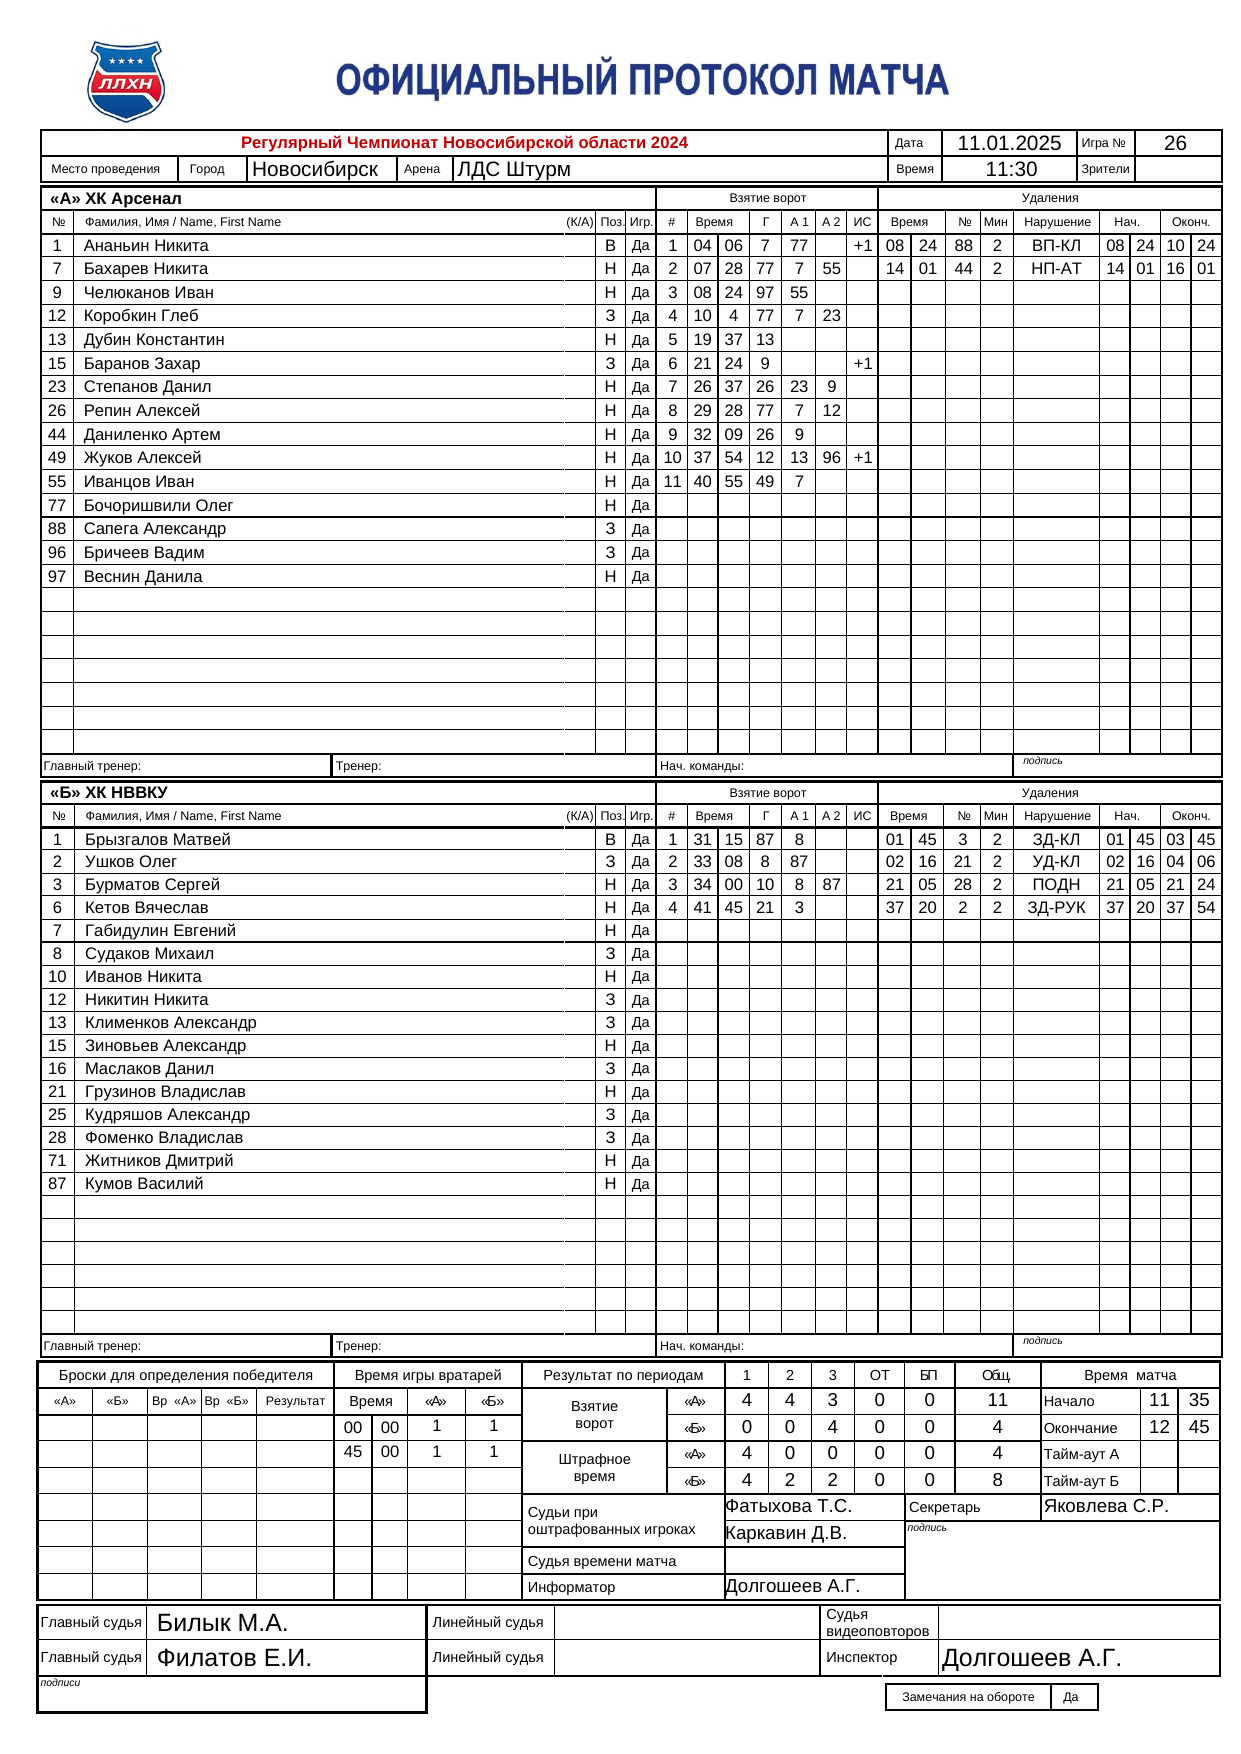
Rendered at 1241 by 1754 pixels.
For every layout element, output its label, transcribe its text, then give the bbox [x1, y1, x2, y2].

table_cell [750, 1196, 781, 1218]
table_cell [1100, 989, 1129, 1011]
table_cell [981, 730, 1013, 753]
table_cell [719, 920, 749, 941]
table_cell 05 [912, 874, 943, 895]
table_cell Ананьин Никита [74, 235, 564, 256]
table_cell 0 [812, 1442, 854, 1467]
table_cell [847, 896, 877, 918]
table_cell 00 [335, 1416, 371, 1440]
table_cell Поз. [596, 805, 625, 826]
table_cell Линейный судья [428, 1640, 554, 1675]
table_cell 4 [719, 305, 749, 327]
table_cell [912, 423, 945, 445]
table_cell 23 [816, 305, 846, 327]
table_cell [74, 636, 564, 658]
table_cell [981, 1035, 1013, 1057]
table_cell подпись [906, 1522, 1219, 1599]
table_cell [565, 1242, 595, 1264]
table_cell +1 [847, 446, 877, 469]
table_cell Каркавин Д.В. [726, 1521, 904, 1546]
table_cell 02 [1100, 850, 1129, 872]
table_cell ЗД-КЛ [1014, 829, 1099, 849]
table_cell 0 [855, 1415, 904, 1440]
table_cell ПОДН [1014, 874, 1099, 895]
table_cell 33 [688, 850, 717, 872]
table_cell [1131, 683, 1160, 706]
table_cell [750, 1104, 781, 1126]
table_cell [912, 1058, 943, 1079]
table_cell [1100, 1242, 1129, 1264]
table_cell [688, 612, 717, 634]
table_cell [1192, 920, 1221, 941]
table_cell 45 [1179, 1415, 1219, 1440]
table_cell [1014, 470, 1099, 493]
table_cell [847, 920, 877, 941]
table_cell [1161, 281, 1190, 303]
table_cell [42, 588, 73, 611]
table_cell [1131, 518, 1160, 540]
table_cell Коробкин Глеб [74, 305, 564, 327]
table_cell [879, 1173, 910, 1195]
table_cell [750, 1058, 781, 1079]
table_cell [148, 1574, 201, 1599]
table_cell [1131, 920, 1160, 941]
table_cell [912, 1311, 943, 1333]
table_cell [847, 707, 877, 729]
table_cell [847, 1219, 877, 1241]
table_cell [148, 1416, 201, 1440]
table_cell [1014, 352, 1099, 374]
table_cell Н [596, 1081, 625, 1103]
table_cell Да [626, 989, 655, 1011]
table_cell [847, 1104, 877, 1126]
table_cell [750, 1150, 781, 1172]
table_cell 24 [1192, 874, 1221, 895]
table_cell [1131, 943, 1160, 964]
table_cell [373, 1468, 407, 1493]
table_cell [1014, 494, 1099, 516]
table_cell [879, 943, 910, 964]
table_cell [750, 518, 781, 540]
table_cell [688, 920, 717, 941]
table_cell [912, 659, 945, 682]
table_cell Судьи при оштрафованных игроках [523, 1495, 724, 1546]
table_cell [257, 1521, 333, 1546]
table_cell [750, 1012, 781, 1033]
table_cell [257, 1416, 333, 1440]
table_cell [944, 1311, 980, 1333]
table_cell [782, 1196, 815, 1218]
table_cell [1192, 1242, 1221, 1264]
table_cell [1014, 1058, 1099, 1079]
table_cell Никитин Никита [75, 989, 564, 1011]
table_cell 77 [750, 257, 781, 280]
table_cell Баранов Захар [74, 352, 564, 374]
table_cell Да [626, 920, 655, 941]
table_cell [1192, 470, 1221, 493]
table_cell [688, 1173, 717, 1195]
table_cell [1131, 1127, 1160, 1149]
table_cell [657, 943, 687, 964]
table_cell Бурматов Сергей [75, 874, 564, 895]
table_cell 40 [688, 470, 717, 493]
table_cell [1161, 730, 1190, 753]
table_cell Судаков Михаил [75, 943, 564, 964]
table_cell 07 [688, 257, 717, 280]
table_header Взятие ворот [657, 783, 877, 803]
table_cell Фоменко Владислав [75, 1127, 564, 1149]
table_cell Линейный судья [428, 1606, 554, 1639]
table_cell [879, 683, 910, 706]
table_cell [912, 1150, 943, 1172]
table_cell [1014, 1288, 1099, 1310]
table_cell [1131, 707, 1160, 729]
table_cell Поз. [596, 211, 625, 233]
table_cell Место проведения [42, 157, 177, 181]
table_cell В [596, 235, 625, 256]
table_cell Долгошеев А.Г. [726, 1575, 904, 1599]
table_cell 03 [1161, 829, 1190, 849]
table_cell [1192, 399, 1221, 422]
table_cell [719, 683, 749, 706]
table_cell [879, 1012, 910, 1033]
table_cell Да [626, 352, 655, 374]
table_cell Нарушение [1014, 805, 1099, 826]
table_cell [946, 446, 980, 469]
table_cell [657, 1173, 687, 1195]
table_cell [93, 1574, 147, 1599]
table_cell [879, 470, 910, 493]
table_cell Главный тренер: [42, 1335, 330, 1356]
table_cell [1100, 612, 1129, 634]
table_cell «А» [668, 1442, 724, 1467]
table_cell 00 [373, 1441, 407, 1467]
table_cell [428, 1677, 882, 1711]
table_cell «А» [668, 1389, 724, 1413]
table_cell [981, 989, 1013, 1011]
table_cell [719, 989, 749, 1011]
table_cell [946, 612, 980, 634]
table_cell 45 [719, 896, 749, 918]
table_cell [719, 659, 749, 682]
table_cell [719, 1196, 749, 1218]
table_cell [944, 989, 980, 1011]
table_cell [847, 1288, 877, 1310]
table_cell [782, 565, 815, 587]
table_cell [74, 659, 564, 682]
table_cell 2 [42, 850, 74, 872]
table_cell Нач. команды: [657, 1335, 1012, 1356]
table_cell [782, 1311, 815, 1333]
table_header БП [905, 1363, 954, 1387]
table_cell [93, 1416, 147, 1440]
table_cell [565, 612, 595, 634]
table_cell Игр. [626, 805, 655, 826]
table_cell [565, 588, 595, 611]
table_cell Н [596, 920, 625, 941]
table_cell [335, 1468, 371, 1493]
table_cell [1192, 1219, 1221, 1241]
table_cell [879, 1288, 910, 1310]
table_cell [816, 966, 846, 987]
table_cell 25 [42, 1104, 74, 1126]
table_cell Нач. [1100, 211, 1160, 233]
table_cell [1014, 399, 1099, 422]
table_cell [816, 612, 846, 634]
table_cell [847, 1127, 877, 1149]
table_cell [719, 1127, 749, 1149]
table_cell [565, 1150, 595, 1172]
table_cell [782, 1288, 815, 1310]
table_cell [944, 1265, 980, 1287]
table_cell [1131, 1265, 1160, 1287]
table_cell [782, 659, 815, 682]
table_cell [657, 1081, 687, 1103]
table_cell [1131, 730, 1160, 753]
table_cell [1100, 1173, 1129, 1195]
table_cell [816, 730, 846, 753]
table_cell Брызгалов Матвей [75, 829, 564, 849]
table_cell Зиновьев Александр [75, 1035, 564, 1057]
table_cell [1131, 446, 1160, 469]
table_cell Репин Алексей [74, 399, 564, 422]
table_cell [1192, 446, 1221, 469]
table_cell 55 [719, 470, 749, 493]
table_cell [782, 989, 815, 1011]
table_cell [847, 966, 877, 987]
table_cell [39, 1521, 92, 1546]
table_cell 77 [750, 305, 781, 327]
table_cell Да [626, 235, 655, 256]
table_cell 10 [42, 966, 74, 987]
table_cell Г [750, 211, 781, 233]
table_cell Главный тренер: [42, 755, 330, 776]
table_cell [1100, 565, 1129, 587]
table_cell [981, 1012, 1013, 1033]
table_cell [1131, 659, 1160, 682]
table_cell [1161, 612, 1190, 634]
table_cell [847, 1012, 877, 1033]
table_cell 11 [1141, 1389, 1177, 1413]
table_cell [816, 896, 846, 918]
table_cell 32 [688, 423, 717, 445]
table_cell [750, 1127, 781, 1149]
table_cell [782, 328, 815, 351]
table_cell [912, 966, 943, 987]
table_cell Да [626, 943, 655, 964]
table_cell [782, 1058, 815, 1079]
table_cell 20 [912, 896, 943, 918]
table_cell [1192, 423, 1221, 445]
table_cell [879, 281, 910, 303]
table_cell Клименков Александр [75, 1012, 564, 1033]
table_cell [1014, 989, 1099, 1011]
table_cell [1161, 1196, 1190, 1218]
table_header 26 [1136, 131, 1221, 155]
table_cell Вр «А» [148, 1389, 201, 1413]
table_cell 2 [981, 257, 1013, 280]
table_cell [1131, 1288, 1160, 1310]
table_cell Время [889, 157, 941, 181]
table_cell 01 [879, 829, 910, 849]
table_cell [750, 1219, 781, 1241]
table_cell [1192, 1173, 1221, 1195]
table_cell [1100, 518, 1129, 540]
table_cell [657, 612, 687, 634]
table_cell Время [879, 805, 943, 826]
table_cell [1014, 730, 1099, 753]
table_cell Ушков Олег [75, 850, 564, 872]
table_cell [1014, 920, 1099, 941]
table_cell [657, 1242, 687, 1264]
table_cell [1100, 376, 1129, 398]
table_cell 41 [688, 896, 717, 918]
table_cell [1014, 1012, 1099, 1033]
table_cell [1014, 1311, 1099, 1333]
table_cell [847, 518, 877, 540]
table_cell [719, 1311, 749, 1333]
table_cell [782, 541, 815, 564]
table_cell [879, 1035, 910, 1057]
table_cell 15 [42, 352, 73, 374]
table_cell [847, 376, 877, 398]
table_cell 24 [1192, 235, 1221, 256]
table_cell [816, 1104, 846, 1126]
table_cell 2 [812, 1468, 854, 1493]
table_cell [1100, 1196, 1129, 1218]
table_cell [1131, 966, 1160, 987]
table_cell [1100, 541, 1129, 564]
table_cell [688, 1035, 717, 1057]
table_cell Да [626, 1012, 655, 1033]
table_header Регулярный Чемпионат Новосибирской области 2024 [42, 131, 887, 155]
table_cell Время [688, 211, 749, 233]
table_cell [257, 1574, 333, 1599]
table_cell 06 [719, 235, 749, 256]
table_cell 2 [981, 896, 1013, 918]
table_cell [257, 1441, 333, 1467]
table_cell [1161, 518, 1190, 540]
table_cell [879, 1150, 910, 1172]
table_cell [39, 1416, 92, 1440]
table_cell 01 [1192, 257, 1221, 280]
table_cell Дубин Константин [74, 328, 564, 351]
table_cell [912, 541, 945, 564]
table_cell [148, 1547, 201, 1573]
table_cell Бочоришвили Олег [74, 494, 564, 516]
table_cell [688, 1012, 717, 1033]
table_cell [1131, 1012, 1160, 1033]
table_cell [1100, 1127, 1129, 1149]
table_cell [816, 1219, 846, 1241]
table_cell [565, 305, 595, 327]
table_cell ЗД-РУК [1014, 896, 1099, 918]
table_cell [719, 1035, 749, 1057]
table_cell Нач. команды: [657, 755, 1012, 776]
table_cell [466, 1468, 521, 1493]
table_cell [1100, 1311, 1129, 1333]
table_cell [565, 1173, 595, 1195]
table_cell [408, 1494, 465, 1520]
table_cell [1100, 446, 1129, 469]
table_cell Житников Дмитрий [75, 1150, 564, 1172]
table_cell [1100, 1058, 1129, 1079]
table_cell [847, 399, 877, 422]
table_cell подпись [1014, 1335, 1221, 1356]
table_cell Да [626, 966, 655, 987]
table_cell [626, 730, 655, 753]
table_cell 09 [719, 423, 749, 445]
table_header Дата [889, 131, 941, 155]
table_cell [39, 1494, 92, 1520]
table_header 1 [726, 1363, 768, 1387]
table_cell 10 [657, 446, 687, 469]
table_cell [565, 328, 595, 351]
table_cell [657, 1150, 687, 1172]
table_cell Зрители [1078, 157, 1134, 181]
table_cell 45 [912, 829, 943, 849]
table_cell [688, 943, 717, 964]
table_cell [1131, 541, 1160, 564]
table_cell [912, 494, 945, 516]
table_cell [912, 1196, 943, 1218]
table_cell Фамилия, Имя / Name, First Name [75, 805, 565, 826]
table_cell [1100, 305, 1129, 327]
table_cell [657, 1012, 687, 1033]
table_cell [1100, 588, 1129, 611]
table_cell [1131, 399, 1160, 422]
table_cell 10 [1161, 235, 1190, 256]
table_cell [847, 1173, 877, 1195]
table_cell [816, 1311, 846, 1333]
table_cell [657, 1035, 687, 1057]
table_cell [626, 1196, 655, 1218]
table_header Результат по периодам [523, 1363, 724, 1387]
table_cell [847, 943, 877, 964]
table_cell [750, 989, 781, 1011]
table_cell [816, 588, 846, 611]
table_cell [148, 1494, 201, 1520]
table_cell 2 [944, 896, 980, 918]
table_cell # [657, 805, 687, 826]
table_cell [688, 636, 717, 658]
table_cell [847, 281, 877, 303]
table_cell [944, 1196, 980, 1218]
table_cell [93, 1468, 147, 1493]
table_cell З [596, 1104, 625, 1126]
table_cell [981, 1196, 1013, 1218]
table_cell [565, 494, 595, 516]
table_cell 10 [688, 305, 717, 327]
table_cell Вр «Б» [202, 1389, 256, 1413]
table_cell 87 [750, 829, 781, 849]
table_cell [74, 588, 564, 611]
table_cell [688, 1104, 717, 1126]
table_cell [719, 1288, 749, 1310]
table_cell [944, 1127, 980, 1149]
table_cell [1192, 352, 1221, 374]
table_cell [596, 1242, 625, 1264]
table_cell Время [688, 805, 749, 826]
table_header Удаления [879, 188, 1221, 209]
table_cell [1192, 376, 1221, 398]
table_cell 12 [42, 989, 74, 1011]
table_cell [408, 1521, 465, 1546]
table_cell [750, 612, 781, 634]
table_cell 26 [42, 399, 73, 422]
table_cell [1014, 707, 1099, 729]
table_cell [688, 707, 717, 729]
table_cell [74, 612, 564, 634]
table_cell [565, 376, 595, 398]
table_cell [657, 518, 687, 540]
table_cell [42, 730, 73, 753]
table_cell [981, 305, 1013, 327]
table_cell Нач. [1100, 805, 1160, 826]
table_cell [626, 683, 655, 706]
table_cell Да [626, 1127, 655, 1149]
table_cell [946, 494, 980, 516]
table_cell [565, 943, 595, 964]
table_cell [1131, 1035, 1160, 1057]
table_cell [1192, 494, 1221, 516]
table_cell Тайм-аут А [1042, 1441, 1140, 1467]
table_cell Да [626, 446, 655, 469]
table_cell 23 [782, 376, 815, 398]
table_cell [782, 1265, 815, 1287]
table_cell 3 [657, 874, 687, 895]
table_cell [816, 518, 846, 540]
table_cell [75, 1219, 564, 1241]
table_cell 16 [42, 1058, 74, 1079]
table_cell [1192, 966, 1221, 987]
table_cell Габидулин Евгений [75, 920, 564, 941]
table_cell [750, 683, 781, 706]
table_cell [1192, 1265, 1221, 1287]
table_cell [981, 707, 1013, 729]
table_cell 34 [688, 874, 717, 895]
table_cell 7 [782, 257, 815, 280]
table_cell Да [626, 518, 655, 540]
table_cell [596, 683, 625, 706]
table_cell [719, 636, 749, 658]
table_cell 31 [688, 829, 717, 849]
table_cell [981, 565, 1013, 587]
table_cell [657, 588, 687, 611]
table_cell [1161, 1127, 1190, 1149]
table_cell [879, 328, 910, 351]
table_cell [42, 612, 73, 634]
table_cell 16 [912, 850, 943, 872]
table_cell [1131, 1150, 1160, 1172]
table_cell 21 [750, 896, 781, 918]
table_cell [1131, 305, 1160, 327]
table_cell [946, 541, 980, 564]
table_cell [1100, 494, 1129, 516]
table_cell [750, 494, 781, 516]
table_cell 37 [1100, 896, 1129, 918]
table_cell [816, 1081, 846, 1103]
table_header Замечания на обороте [887, 1685, 1050, 1709]
table_cell [1131, 328, 1160, 351]
table_cell [782, 943, 815, 964]
table_cell [1161, 1104, 1190, 1126]
table_cell [912, 1035, 943, 1057]
table_cell Н [596, 328, 625, 351]
table_cell [1161, 494, 1190, 516]
table_cell [750, 1081, 781, 1103]
table_cell [42, 683, 73, 706]
table_cell [719, 541, 749, 564]
table_cell Да [626, 281, 655, 303]
table_cell +1 [847, 352, 877, 374]
table_cell [626, 1219, 655, 1241]
table_cell [688, 1058, 717, 1079]
table_cell [565, 707, 595, 729]
table_cell [657, 1104, 687, 1126]
table_cell [1161, 1012, 1190, 1033]
table_cell [565, 829, 595, 849]
table_cell В [596, 829, 625, 849]
table_cell [1100, 328, 1129, 351]
table_cell [816, 328, 846, 351]
table_cell 4 [956, 1415, 1040, 1440]
table_cell [847, 1058, 877, 1079]
table_cell [657, 659, 687, 682]
table_cell [719, 565, 749, 587]
table_cell [847, 1242, 877, 1264]
table_cell 8 [657, 399, 687, 422]
table_cell [981, 518, 1013, 540]
table_cell ВП-КЛ [1014, 235, 1099, 256]
table_cell [42, 1196, 74, 1218]
table_cell [688, 989, 717, 1011]
table_cell 05 [1131, 874, 1160, 895]
table_cell [1192, 1058, 1221, 1079]
table_cell [565, 1081, 595, 1103]
table_cell [1100, 352, 1129, 374]
table_cell [565, 1012, 595, 1033]
table_cell [782, 1035, 815, 1057]
table_cell [912, 565, 945, 587]
table_cell 1 [408, 1416, 465, 1440]
table_cell 7 [42, 257, 73, 280]
table_cell [782, 588, 815, 611]
table_cell НП-АТ [1014, 257, 1099, 280]
table_cell Окончание [1042, 1415, 1140, 1440]
table_cell [565, 541, 595, 564]
table_cell 88 [946, 235, 980, 256]
table_cell [1192, 659, 1221, 682]
table_cell З [596, 943, 625, 964]
table_cell [782, 612, 815, 634]
table_cell 04 [688, 235, 717, 256]
table_cell [565, 1265, 595, 1287]
table_cell [75, 1311, 564, 1333]
table_cell [93, 1494, 147, 1520]
table_cell [1014, 446, 1099, 469]
table_cell [1100, 1219, 1129, 1241]
table_cell [335, 1521, 371, 1546]
table_header Игра № [1078, 131, 1134, 155]
table_cell Начало [1042, 1389, 1140, 1413]
table_cell [944, 943, 980, 964]
table_cell [688, 1150, 717, 1172]
table_cell Степанов Данил [74, 376, 564, 398]
table_cell 3 [782, 896, 815, 918]
table_cell (К/А) [565, 805, 595, 826]
table_cell Маслаков Данил [75, 1058, 564, 1079]
table_cell Веснин Данила [74, 565, 564, 587]
table_cell 08 [879, 235, 910, 256]
table_cell Кудряшов Александр [75, 1104, 564, 1126]
table_cell [565, 636, 595, 658]
table_cell [1014, 966, 1099, 987]
table_cell [1192, 305, 1221, 327]
table_cell [1192, 1035, 1221, 1057]
table_cell 4 [657, 305, 687, 327]
table_cell 02 [879, 850, 910, 872]
table_cell [1100, 1012, 1129, 1033]
table_cell [816, 659, 846, 682]
table_cell [657, 541, 687, 564]
table_cell [816, 1173, 846, 1195]
table_cell [782, 730, 815, 753]
table_cell [1014, 376, 1099, 398]
table_cell [373, 1521, 407, 1546]
table_cell [782, 636, 815, 658]
table_cell Да [626, 1104, 655, 1126]
table_cell [944, 1242, 980, 1264]
table_cell [657, 1288, 687, 1310]
table_cell [42, 636, 73, 658]
table_cell [466, 1547, 521, 1573]
table_cell [1014, 612, 1099, 634]
table_cell [981, 636, 1013, 658]
table_cell [912, 1127, 943, 1149]
table_cell [688, 541, 717, 564]
table_cell [688, 1196, 717, 1218]
table_cell Да [626, 541, 655, 564]
table_cell [1192, 1311, 1221, 1333]
table_cell 19 [688, 328, 717, 351]
table_cell [816, 1288, 846, 1310]
table_cell [1100, 636, 1129, 658]
table_cell [1161, 659, 1190, 682]
table_cell [719, 1012, 749, 1033]
table_cell 28 [944, 874, 980, 895]
table_cell [912, 989, 943, 1011]
table_cell 9 [750, 352, 781, 374]
table_cell [335, 1574, 371, 1599]
table_cell [912, 470, 945, 493]
table_cell [816, 352, 846, 374]
table_cell [688, 1265, 717, 1287]
table_cell [1179, 1441, 1219, 1467]
table_cell Бричеев Вадим [74, 541, 564, 564]
table_cell [912, 1288, 943, 1310]
table_cell [912, 1081, 943, 1103]
table_cell 37 [1161, 896, 1190, 918]
table_cell 37 [719, 376, 749, 398]
table_cell [565, 874, 595, 895]
table_cell [565, 1058, 595, 1079]
table_cell Н [596, 281, 625, 303]
table_cell Н [596, 376, 625, 398]
table_cell Долгошеев А.Г. [939, 1640, 1219, 1675]
table_cell Взятие ворот [523, 1389, 666, 1440]
table_cell 87 [816, 874, 846, 895]
table_cell Филатов Е.И. [147, 1640, 425, 1675]
table_header Удаления [879, 783, 1221, 803]
table_cell [565, 683, 595, 706]
table_cell [626, 1242, 655, 1264]
table_cell 08 [1100, 235, 1129, 256]
table_cell [1014, 1081, 1099, 1103]
table_cell Челюканов Иван [74, 281, 564, 303]
table_cell 49 [42, 446, 73, 469]
table_cell Жуков Алексей [74, 446, 564, 469]
table_cell 55 [42, 470, 73, 493]
table_cell Н [596, 470, 625, 493]
table_cell [816, 920, 846, 941]
table_cell [719, 518, 749, 540]
table_cell [1100, 707, 1129, 729]
table_cell 97 [42, 565, 73, 587]
table_cell [912, 518, 945, 540]
table_cell 6 [657, 352, 687, 374]
table_cell 1 [657, 829, 687, 849]
table_cell [626, 707, 655, 729]
table_cell [1099, 1682, 1220, 1711]
table_cell [912, 399, 945, 422]
table_cell З [596, 518, 625, 540]
table_cell Н [596, 423, 625, 445]
table_cell [657, 1311, 687, 1333]
table_cell 8 [750, 850, 781, 872]
table_cell [1014, 636, 1099, 658]
table_cell Н [596, 1150, 625, 1172]
table_cell [1161, 352, 1190, 374]
table_header Да [1052, 1685, 1097, 1709]
table_cell [626, 659, 655, 682]
table_cell [912, 612, 945, 634]
table_cell [847, 636, 877, 658]
table_cell 04 [1161, 850, 1190, 872]
table_cell [782, 352, 815, 374]
table_cell [688, 1288, 717, 1310]
table_cell № [944, 805, 980, 826]
table_cell Тренер: [333, 1335, 655, 1356]
table_cell [879, 1127, 910, 1149]
table_cell [257, 1547, 333, 1573]
table_cell [946, 305, 980, 327]
table_cell 21 [688, 352, 717, 374]
table_cell 11 [657, 470, 687, 493]
table_cell [1100, 1150, 1129, 1172]
table_cell [782, 1173, 815, 1195]
table_cell [847, 659, 877, 682]
table_cell [750, 1242, 781, 1264]
table_cell [1100, 1265, 1129, 1287]
table_cell [688, 1219, 717, 1241]
table_cell [847, 257, 877, 280]
table_cell [1131, 281, 1160, 303]
table_cell 21 [42, 1081, 74, 1103]
table_cell [816, 1265, 846, 1287]
table_cell 45 [1131, 829, 1160, 849]
table_cell 21 [1161, 874, 1190, 895]
table_cell [1192, 1104, 1221, 1126]
table_cell [816, 423, 846, 445]
table_cell [42, 1288, 74, 1310]
table_cell 37 [879, 896, 910, 918]
table_cell 55 [816, 257, 846, 280]
table_cell Да [626, 874, 655, 895]
table_cell [847, 850, 877, 872]
table_cell [565, 1104, 595, 1126]
table_cell [657, 920, 687, 941]
table_cell [466, 1574, 521, 1599]
table_cell 12 [750, 446, 781, 469]
table_cell [816, 829, 846, 849]
table_cell Информатор [523, 1575, 724, 1599]
table_cell [1014, 281, 1099, 303]
table_cell [719, 1173, 749, 1195]
table_cell [847, 1311, 877, 1333]
table_cell [202, 1574, 256, 1599]
table_cell 14 [1100, 257, 1129, 280]
table_cell [565, 920, 595, 941]
table_cell [879, 730, 910, 753]
table_cell [1131, 1242, 1160, 1264]
table_cell [1100, 943, 1129, 964]
table_cell 24 [719, 281, 749, 303]
table_cell [565, 423, 595, 445]
table_header 11.01.2025 [943, 131, 1076, 155]
table_cell З [596, 1012, 625, 1033]
table_cell [782, 518, 815, 540]
table_cell [750, 1288, 781, 1310]
table_cell [782, 494, 815, 516]
table_cell [202, 1441, 256, 1467]
table_cell [1100, 659, 1129, 682]
table_cell [1192, 1288, 1221, 1310]
table_cell 26 [750, 423, 781, 445]
table_cell [879, 446, 910, 469]
table_cell [981, 588, 1013, 611]
table_cell 06 [1192, 850, 1221, 872]
table_cell 28 [719, 399, 749, 422]
table_cell [981, 1173, 1013, 1195]
table_cell [912, 376, 945, 398]
table_cell [1100, 730, 1129, 753]
table_cell [688, 1081, 717, 1103]
table_cell Кумов Василий [75, 1173, 564, 1195]
table_cell 0 [855, 1468, 904, 1493]
table_cell «Б » [466, 1389, 521, 1413]
table_cell [257, 1494, 333, 1520]
table_cell подписи [39, 1677, 425, 1711]
table_cell Фатыхова Т.С. [726, 1495, 904, 1520]
table_cell 7 [657, 376, 687, 398]
table_cell Даниленко Артем [74, 423, 564, 445]
table_cell [565, 281, 595, 303]
table_cell Да [626, 1081, 655, 1103]
table_cell [981, 494, 1013, 516]
table_cell 15 [42, 1035, 74, 1057]
table_cell [719, 588, 749, 611]
table_header Взятие ворот [657, 188, 877, 209]
table_cell 01 [1131, 257, 1160, 280]
table_cell [148, 1441, 201, 1467]
table_cell 26 [688, 376, 717, 398]
table_cell 20 [1131, 896, 1160, 918]
table_cell 29 [688, 399, 717, 422]
table_cell 13 [42, 1012, 74, 1033]
table_cell З [596, 305, 625, 327]
table_cell [750, 1035, 781, 1057]
table_cell [565, 1219, 595, 1241]
table_cell [408, 1547, 465, 1573]
table_cell [42, 1265, 74, 1287]
table_cell [688, 730, 717, 753]
table_cell З [596, 541, 625, 564]
table_cell [981, 399, 1013, 422]
table_cell [1161, 588, 1190, 611]
table_cell [944, 1012, 980, 1033]
table_cell [1179, 1468, 1219, 1493]
table_cell Н [596, 257, 625, 280]
table_cell Н [596, 896, 625, 918]
table_cell Билык М.А. [147, 1606, 425, 1639]
table_cell Да [626, 305, 655, 327]
table_cell [847, 1150, 877, 1172]
table_cell [816, 541, 846, 564]
table_cell 4 [726, 1468, 768, 1493]
table_cell [1014, 518, 1099, 540]
table_cell З [596, 850, 625, 872]
table_cell [782, 707, 815, 729]
table_cell [782, 1012, 815, 1033]
table_cell УД-КЛ [1014, 850, 1099, 872]
table_cell [912, 446, 945, 469]
table_cell [816, 1196, 846, 1218]
table_cell [750, 966, 781, 987]
table_cell Главный судья [39, 1640, 146, 1675]
table_cell [1192, 565, 1221, 587]
table_cell А 2 [816, 805, 846, 826]
table_cell [657, 1265, 687, 1287]
table_cell Фамилия, Имя / Name, First Name [74, 211, 565, 233]
table_cell [1192, 1012, 1221, 1033]
table_cell [879, 305, 910, 327]
table_cell [946, 659, 980, 682]
table_cell Иванцов Иван [74, 470, 564, 493]
table_cell [719, 1058, 749, 1079]
table_header ОТ [855, 1363, 904, 1387]
table_cell [1131, 612, 1160, 634]
table_cell [1014, 565, 1099, 587]
table_cell 7 [42, 920, 74, 941]
table_cell [596, 1196, 625, 1218]
table_cell [202, 1494, 256, 1520]
table_cell [816, 235, 846, 256]
table_cell 8 [956, 1468, 1040, 1493]
table_cell Н [596, 1173, 625, 1195]
table_cell [466, 1521, 521, 1546]
table_cell [912, 588, 945, 611]
table_cell ЛДС Штурм [454, 157, 887, 181]
table_cell [719, 966, 749, 987]
table_cell [912, 305, 945, 327]
table_cell [879, 1242, 910, 1264]
table_cell [847, 470, 877, 493]
table_cell [816, 1058, 846, 1079]
table_cell 0 [905, 1468, 954, 1493]
table_cell (К/А) [565, 211, 595, 233]
table_cell [39, 1547, 92, 1573]
table_cell [373, 1547, 407, 1573]
table_cell [816, 1035, 846, 1057]
table_cell [1014, 423, 1099, 445]
table_cell [657, 730, 687, 753]
table_cell [1161, 1265, 1190, 1287]
table_cell 2 [769, 1468, 811, 1493]
table_cell [1192, 518, 1221, 540]
table_cell [944, 1150, 980, 1172]
table_cell [1014, 1219, 1099, 1241]
table_cell [719, 1265, 749, 1287]
table_cell [565, 470, 595, 493]
table_header «Б» ХК НВВКУ [42, 783, 655, 803]
table_cell [944, 1219, 980, 1241]
table_cell [1161, 1311, 1190, 1333]
table_cell [782, 1127, 815, 1149]
table_cell 1 [42, 829, 74, 849]
table_cell [750, 636, 781, 658]
table_cell [944, 1058, 980, 1079]
table_cell [879, 399, 910, 422]
table_cell Да [626, 376, 655, 398]
table_cell [1161, 565, 1190, 587]
table_cell 77 [42, 494, 73, 516]
table_cell 16 [1131, 850, 1160, 872]
table_cell [981, 683, 1013, 706]
table_cell [946, 352, 980, 374]
table_cell Н [596, 874, 625, 895]
table_cell А 2 [816, 211, 846, 233]
table_cell [946, 636, 980, 658]
table_cell [565, 659, 595, 682]
table_cell [1161, 305, 1190, 327]
table_cell [879, 588, 910, 611]
table_cell [1161, 470, 1190, 493]
table_cell [912, 1242, 943, 1264]
table_cell 87 [42, 1173, 74, 1195]
table_cell [148, 1521, 201, 1546]
table_cell [1192, 328, 1221, 351]
table_cell А 1 [782, 211, 815, 233]
table_cell [1100, 1288, 1129, 1310]
table_cell 54 [1192, 896, 1221, 918]
table_cell 13 [42, 328, 73, 351]
table_cell [816, 281, 846, 303]
table_cell [688, 565, 717, 587]
table_cell [847, 1081, 877, 1103]
table_cell [626, 1288, 655, 1310]
table_cell [847, 565, 877, 587]
table_cell [1014, 1104, 1099, 1126]
table_cell [657, 1058, 687, 1079]
table_cell 13 [750, 328, 781, 351]
table_cell [596, 707, 625, 729]
table_cell 3 [812, 1389, 854, 1413]
table_cell Оконч. [1161, 805, 1221, 826]
table_cell [626, 588, 655, 611]
table_cell [912, 730, 945, 753]
table_cell [912, 1012, 943, 1033]
table_cell [981, 1265, 1013, 1287]
table_cell 71 [42, 1150, 74, 1172]
table_cell 12 [1141, 1415, 1177, 1440]
table_cell [816, 565, 846, 587]
table_cell [1192, 636, 1221, 658]
table_cell [626, 1311, 655, 1333]
table_cell [688, 494, 717, 516]
table_cell [1192, 707, 1221, 729]
table_cell 8 [782, 829, 815, 849]
table_cell З [596, 352, 625, 374]
table_cell [912, 1173, 943, 1195]
table_cell [565, 352, 595, 374]
table_cell [565, 896, 595, 918]
table_cell [565, 235, 595, 256]
table_cell ИС [847, 805, 877, 826]
table_cell Да [626, 470, 655, 493]
table_cell [1161, 683, 1190, 706]
table_cell [75, 1242, 564, 1264]
table_cell [816, 1242, 846, 1264]
table_cell [626, 1265, 655, 1287]
table_cell 4 [812, 1415, 854, 1440]
table_cell [879, 1311, 910, 1333]
table_cell [1014, 943, 1099, 964]
table_cell Секретарь [906, 1495, 1040, 1520]
table_cell [944, 1173, 980, 1195]
table_cell [1131, 1173, 1160, 1195]
table_cell Инспектор [821, 1640, 938, 1675]
table_cell 0 [905, 1442, 954, 1467]
table_cell 8 [782, 874, 815, 895]
table_cell [879, 1265, 910, 1287]
table_cell [373, 1494, 407, 1520]
table_cell [565, 565, 595, 587]
table_cell [565, 850, 595, 872]
table_cell [879, 1219, 910, 1241]
table_cell [74, 730, 564, 753]
table_cell [946, 565, 980, 587]
table_cell [1161, 1081, 1190, 1103]
table_cell [657, 636, 687, 658]
table_cell [657, 989, 687, 1011]
table_cell 3 [42, 874, 74, 895]
table_cell [782, 1242, 815, 1264]
table_cell [1161, 1288, 1190, 1310]
table_cell подпись [1014, 755, 1221, 776]
table_cell 00 [719, 874, 749, 895]
table_cell Нарушение [1014, 211, 1099, 233]
table_cell [466, 1494, 521, 1520]
picture [5, 28, 1179, 129]
table_cell [565, 399, 595, 422]
table_cell Грузинов Владислав [75, 1081, 564, 1103]
table_cell [750, 659, 781, 682]
table_cell [847, 1265, 877, 1287]
table_cell 1 [466, 1441, 521, 1467]
table_header Время матча [1042, 1363, 1219, 1387]
table_cell [750, 943, 781, 964]
table_cell 21 [879, 874, 910, 895]
table_cell [879, 659, 910, 682]
table_cell [1161, 636, 1190, 658]
table_cell [1131, 1196, 1160, 1218]
table_cell [42, 659, 73, 682]
table_cell [816, 636, 846, 658]
table_cell 77 [782, 235, 815, 256]
table_cell [202, 1547, 256, 1573]
table_cell [1131, 1104, 1160, 1126]
table_cell [39, 1468, 92, 1493]
table_cell [981, 446, 1013, 469]
table_cell Н [596, 966, 625, 987]
table_cell [1192, 1196, 1221, 1218]
table_cell [981, 1081, 1013, 1103]
table_cell 3 [944, 829, 980, 849]
table_cell [1192, 1150, 1221, 1172]
table_cell [1161, 1150, 1190, 1172]
table_cell 3 [657, 281, 687, 303]
table_cell Мин [981, 805, 1013, 826]
table_cell 2 [657, 850, 687, 872]
table_cell [782, 920, 815, 941]
table_cell [1100, 1081, 1129, 1103]
table_cell [596, 612, 625, 634]
table_header Время игры вратарей [335, 1363, 521, 1387]
table_cell [596, 730, 625, 753]
table_cell [782, 683, 815, 706]
table_cell [42, 1219, 74, 1241]
table_cell [879, 1058, 910, 1079]
table_cell Да [626, 494, 655, 516]
table_cell [596, 1219, 625, 1241]
table_cell Да [626, 896, 655, 918]
table_cell [981, 1288, 1013, 1310]
table_cell [847, 588, 877, 611]
table_cell [879, 966, 910, 987]
table_cell [657, 683, 687, 706]
table_cell [847, 541, 877, 564]
table_cell 87 [782, 850, 815, 872]
table_cell Да [626, 257, 655, 280]
table_cell [847, 874, 877, 895]
table_cell 01 [912, 257, 945, 280]
table_cell [565, 966, 595, 987]
table_cell 5 [657, 328, 687, 351]
table_cell [1014, 659, 1099, 682]
table_cell [657, 494, 687, 516]
table_cell Да [626, 1150, 655, 1172]
table_cell 6 [42, 896, 74, 918]
table_cell [847, 423, 877, 445]
table_cell [912, 683, 945, 706]
table_cell [981, 423, 1013, 445]
table_cell [782, 1104, 815, 1126]
table_cell [944, 1081, 980, 1103]
table_cell [1100, 423, 1129, 445]
table_cell [408, 1468, 465, 1493]
table_cell 9 [816, 376, 846, 398]
table_cell [1131, 352, 1160, 374]
table_cell [912, 328, 945, 351]
table_cell [912, 636, 945, 658]
table_cell 4 [657, 896, 687, 918]
table_cell [688, 966, 717, 987]
table_cell 9 [782, 423, 815, 445]
table_cell 49 [750, 470, 781, 493]
table_cell [879, 518, 910, 540]
table_cell 7 [782, 305, 815, 327]
table_cell 4 [726, 1389, 768, 1413]
table_cell [981, 1219, 1013, 1241]
table_cell [93, 1441, 147, 1467]
table_cell 13 [782, 446, 815, 469]
table_cell [981, 1127, 1013, 1149]
table_cell [912, 1219, 943, 1241]
table_cell [1161, 423, 1190, 445]
table_cell [816, 850, 846, 872]
table_cell [1161, 328, 1190, 351]
table_cell [879, 1081, 910, 1103]
table_cell [944, 920, 980, 941]
table_cell Иванов Никита [75, 966, 564, 987]
table_cell [596, 636, 625, 658]
table_cell Да [626, 1035, 655, 1057]
table_cell [946, 281, 980, 303]
table_cell [1131, 565, 1160, 587]
table_cell [883, 1677, 1220, 1681]
table_cell [981, 470, 1013, 493]
table_cell [1014, 588, 1099, 611]
table_cell [42, 1311, 74, 1333]
table_cell [565, 1311, 595, 1333]
table_cell [1161, 1219, 1190, 1241]
table_cell 21 [1100, 874, 1129, 895]
table_cell 23 [42, 376, 73, 398]
table_cell Игр. [626, 211, 655, 233]
table_cell [981, 1311, 1013, 1333]
table_cell [879, 352, 910, 374]
table_cell Да [626, 399, 655, 422]
table_cell 12 [816, 399, 846, 422]
table_cell 0 [769, 1442, 811, 1467]
table_cell 1 [408, 1441, 465, 1467]
table_cell 26 [750, 376, 781, 398]
table_cell Да [626, 565, 655, 587]
table_cell [74, 683, 564, 706]
table_cell [946, 423, 980, 445]
table_cell 7 [750, 235, 781, 256]
table_cell [688, 1311, 717, 1333]
table_cell 24 [719, 352, 749, 374]
table_cell [946, 376, 980, 398]
table_cell [782, 1081, 815, 1103]
table_cell [1161, 446, 1190, 469]
table_cell [565, 1035, 595, 1057]
table_cell [1192, 943, 1221, 964]
table_cell [847, 612, 877, 634]
table_cell [912, 1265, 943, 1287]
table_cell 96 [42, 541, 73, 564]
table_cell [39, 1574, 92, 1599]
table_cell [879, 707, 910, 729]
table_cell [946, 588, 980, 611]
table_cell 4 [956, 1442, 1040, 1467]
table_cell [946, 518, 980, 540]
table_cell 11 [956, 1389, 1040, 1413]
table_cell [719, 612, 749, 634]
table_cell 8 [42, 943, 74, 964]
table_cell [335, 1547, 371, 1573]
table_cell [912, 707, 945, 729]
table_cell [257, 1468, 333, 1493]
table_cell [75, 1196, 564, 1218]
table_cell [1192, 281, 1221, 303]
table_cell [719, 730, 749, 753]
table_cell +1 [847, 235, 877, 256]
table_cell Арена [398, 157, 452, 181]
table_cell З [596, 1058, 625, 1079]
table_cell Судья видеоповторов [821, 1606, 938, 1639]
table_cell [946, 328, 980, 351]
table_cell [847, 328, 877, 351]
table_cell 7 [782, 399, 815, 422]
table_cell [1100, 1035, 1129, 1057]
table_cell [816, 707, 846, 729]
table_cell [657, 707, 687, 729]
table_cell [1100, 281, 1129, 303]
table_cell [719, 1104, 749, 1126]
table_cell [93, 1547, 147, 1573]
table_cell [1161, 1058, 1190, 1079]
table_cell 2 [657, 257, 687, 280]
table_cell 0 [726, 1415, 768, 1440]
table_cell [847, 1196, 877, 1218]
table_cell 0 [855, 1442, 904, 1467]
table_cell [1161, 376, 1190, 398]
table_cell [981, 1150, 1013, 1172]
table_cell [1131, 1311, 1160, 1333]
table_cell [750, 588, 781, 611]
table_cell 1 [42, 235, 73, 256]
table_cell [1161, 1242, 1190, 1264]
table_cell [1161, 943, 1190, 964]
table_cell [555, 1640, 819, 1675]
table_cell [596, 1311, 625, 1333]
table_cell 2 [981, 850, 1013, 872]
table_cell Оконч. [1161, 211, 1221, 233]
table_cell [879, 989, 910, 1011]
table_cell [335, 1494, 371, 1520]
table_cell [1014, 1242, 1099, 1264]
table_cell [816, 943, 846, 964]
table_cell 35 [1179, 1389, 1219, 1413]
table_cell [565, 257, 595, 280]
table_cell «А» [39, 1389, 92, 1413]
table_cell [596, 1265, 625, 1287]
table_cell [657, 1127, 687, 1149]
table_cell [626, 612, 655, 634]
table_cell [148, 1468, 201, 1493]
table_cell [981, 281, 1013, 303]
table_cell [1131, 1081, 1160, 1103]
table_cell [719, 1242, 749, 1264]
table_cell [1100, 399, 1129, 422]
table_cell [565, 518, 595, 540]
table_cell [1192, 541, 1221, 564]
table_cell «Б» [668, 1468, 724, 1493]
table_cell [1014, 328, 1099, 351]
table_cell [879, 494, 910, 516]
table_cell [1014, 1150, 1099, 1172]
table_cell [719, 943, 749, 964]
table_cell З [596, 989, 625, 1011]
table_cell [981, 352, 1013, 374]
table_cell [555, 1606, 819, 1639]
table_cell [981, 1104, 1013, 1126]
table_cell [1131, 989, 1160, 1011]
table_cell [1014, 541, 1099, 564]
table_cell 96 [816, 446, 846, 469]
table_cell 9 [657, 423, 687, 445]
table_cell [782, 1150, 815, 1172]
table_cell [912, 920, 943, 941]
table_cell [981, 966, 1013, 987]
table_cell Мин [981, 211, 1013, 233]
table_cell [1161, 920, 1190, 941]
table_header «А» ХК Арсенал [42, 188, 655, 209]
table_cell [1131, 636, 1160, 658]
table_cell [782, 966, 815, 987]
table_cell [750, 1173, 781, 1195]
table_cell [944, 966, 980, 987]
table_cell 45 [335, 1441, 371, 1467]
table_cell [1100, 683, 1129, 706]
table_cell [1014, 1035, 1099, 1057]
table_cell 2 [981, 829, 1013, 849]
table_cell Н [596, 399, 625, 422]
table_cell 4 [769, 1389, 811, 1413]
table_cell [879, 376, 910, 398]
table_cell [981, 943, 1013, 964]
table_cell 24 [912, 235, 945, 256]
table_cell № [946, 211, 980, 233]
table_cell Да [626, 423, 655, 445]
table_cell 88 [42, 518, 73, 540]
table_header 2 [769, 1363, 811, 1387]
table_cell Г [750, 805, 781, 826]
table_cell [1131, 376, 1160, 398]
table_cell 45 [1192, 829, 1221, 849]
table_cell [1192, 730, 1221, 753]
table_cell [1131, 494, 1160, 516]
table_cell [847, 683, 877, 706]
table_cell Штрафное время [523, 1442, 666, 1493]
table_cell [93, 1521, 147, 1546]
table_cell А 1 [782, 805, 815, 826]
table_cell 08 [688, 281, 717, 303]
table_cell «Б» [93, 1389, 147, 1413]
table_cell [1161, 1035, 1190, 1057]
table_cell [1100, 470, 1129, 493]
table_cell [750, 920, 781, 941]
table_cell Новосибирск [248, 157, 396, 181]
table_cell [1192, 588, 1221, 611]
table_cell [946, 470, 980, 493]
table_header Общ. [956, 1363, 1040, 1387]
table_cell [373, 1574, 407, 1599]
table_cell [1161, 541, 1190, 564]
table_cell [1100, 1104, 1129, 1126]
table_cell [42, 707, 73, 729]
table_cell [1161, 989, 1190, 1011]
table_cell [879, 1196, 910, 1218]
table_cell 0 [769, 1415, 811, 1440]
table_cell [944, 1035, 980, 1057]
table_cell [879, 565, 910, 587]
table_cell [1161, 966, 1190, 987]
table_cell [879, 920, 910, 941]
table_cell [726, 1548, 904, 1573]
table_cell [719, 1150, 749, 1172]
table_cell [42, 1242, 74, 1264]
table_cell [719, 494, 749, 516]
table_cell [879, 612, 910, 634]
table_cell [981, 920, 1013, 941]
table_cell [39, 1441, 92, 1467]
table_cell [816, 989, 846, 1011]
table_cell Да [626, 829, 655, 849]
table_cell [596, 588, 625, 611]
table_cell 54 [719, 446, 749, 469]
table_cell [1014, 305, 1099, 327]
table_cell [565, 989, 595, 1011]
table_cell [1131, 588, 1160, 611]
table_cell [719, 1219, 749, 1241]
table_cell [946, 707, 980, 729]
table_cell 0 [905, 1415, 954, 1440]
table_cell 12 [42, 305, 73, 327]
table_cell [847, 305, 877, 327]
table_cell [1161, 707, 1190, 729]
table_cell [657, 565, 687, 587]
table_cell [657, 1196, 687, 1218]
table_cell [939, 1606, 1219, 1639]
table_header 3 [812, 1363, 854, 1387]
table_cell Сапега Александр [74, 518, 564, 540]
table_cell Бахарев Никита [74, 257, 564, 280]
table_cell 1 [466, 1416, 521, 1440]
table_cell 2 [981, 874, 1013, 895]
table_cell [1192, 1081, 1221, 1103]
table_cell 21 [944, 850, 980, 872]
table_cell [750, 707, 781, 729]
table_cell [912, 352, 945, 374]
table_cell [944, 1288, 980, 1310]
table_cell Да [626, 1173, 655, 1195]
table_cell [981, 1242, 1013, 1264]
table_cell [750, 541, 781, 564]
table_cell [202, 1521, 256, 1546]
table_cell 44 [946, 257, 980, 280]
table_cell [944, 1104, 980, 1126]
table_cell 37 [688, 446, 717, 469]
table_cell [1141, 1441, 1177, 1467]
table_cell [847, 494, 877, 516]
table_cell 16 [1161, 257, 1190, 280]
table_cell [816, 470, 846, 493]
table_cell [750, 1311, 781, 1333]
table_cell [1014, 683, 1099, 706]
table_cell 24 [1131, 235, 1160, 256]
table_cell [912, 1104, 943, 1126]
table_cell [1161, 1173, 1190, 1195]
table_cell ИС [847, 211, 877, 233]
table_cell [782, 1219, 815, 1241]
table_cell [912, 281, 945, 303]
table_cell № [42, 211, 73, 233]
table_cell [688, 1242, 717, 1264]
table_cell № [42, 805, 74, 826]
table_cell [981, 659, 1013, 682]
table_cell [75, 1265, 564, 1287]
table_cell [626, 636, 655, 658]
table_cell [1131, 1058, 1160, 1079]
table_cell [688, 518, 717, 540]
table_cell [1100, 966, 1129, 987]
table_cell Судья времени матча [523, 1548, 724, 1573]
table_cell [565, 446, 595, 469]
table_cell [1014, 1127, 1099, 1149]
table_cell [879, 636, 910, 658]
table_cell [981, 376, 1013, 398]
table_cell 9 [42, 281, 73, 303]
table_cell [1192, 1127, 1221, 1149]
table_cell [946, 399, 980, 422]
table_cell [847, 829, 877, 849]
table_cell [816, 683, 846, 706]
table_cell [946, 730, 980, 753]
table_cell [879, 423, 910, 445]
table_cell Да [626, 850, 655, 872]
table_cell [202, 1416, 256, 1440]
table_cell 4 [726, 1442, 768, 1467]
table_cell 28 [719, 257, 749, 280]
table_cell 15 [719, 829, 749, 849]
table_cell Н [596, 494, 625, 516]
table_cell [202, 1468, 256, 1493]
table_cell 11:30 [943, 157, 1076, 181]
table_cell 0 [905, 1389, 954, 1413]
table_cell 28 [42, 1127, 74, 1149]
table_cell [596, 1288, 625, 1310]
table_cell [981, 1058, 1013, 1079]
table_cell Да [626, 1058, 655, 1079]
table_cell [981, 541, 1013, 564]
table_cell Главный судья [39, 1606, 146, 1639]
table_cell [912, 943, 943, 964]
table_cell [1161, 399, 1190, 422]
table_cell Да [626, 328, 655, 351]
table_cell 55 [782, 281, 815, 303]
table_cell З [596, 1127, 625, 1149]
table_cell 08 [719, 850, 749, 872]
table_cell Город [179, 157, 246, 181]
table_cell [946, 683, 980, 706]
table_cell [1192, 612, 1221, 634]
table_cell # [657, 211, 687, 233]
table_cell [1100, 920, 1129, 941]
table_cell [981, 328, 1013, 351]
table_cell Результат [257, 1389, 333, 1413]
table_cell [847, 1035, 877, 1057]
table_cell Время [879, 211, 945, 233]
table_cell [847, 730, 877, 753]
table_cell 2 [981, 235, 1013, 256]
table_cell [565, 1288, 595, 1310]
table_cell [879, 1104, 910, 1126]
table_cell Яковлева С.Р. [1042, 1495, 1219, 1520]
table_cell 1 [657, 235, 687, 256]
table_cell 10 [750, 874, 781, 895]
table_cell [1131, 423, 1160, 445]
table_cell [750, 1265, 781, 1287]
table_cell [1192, 683, 1221, 706]
table_cell [816, 1127, 846, 1149]
table_cell [596, 659, 625, 682]
table_header Броски для определения победителя [39, 1363, 333, 1387]
table_cell [719, 707, 749, 729]
table_cell Тренер: [333, 755, 655, 776]
table_cell [657, 966, 687, 987]
table_cell 77 [750, 399, 781, 422]
table_cell Время [335, 1389, 407, 1413]
table_cell [657, 1219, 687, 1241]
table_cell 00 [373, 1416, 407, 1440]
table_cell Н [596, 446, 625, 469]
table_cell «Б» [668, 1415, 724, 1440]
table_cell 97 [750, 281, 781, 303]
table_cell Н [596, 565, 625, 587]
table_cell [879, 541, 910, 564]
table_cell [816, 1012, 846, 1033]
table_cell [688, 683, 717, 706]
table_cell 7 [782, 470, 815, 493]
table_cell [565, 730, 595, 753]
table_cell [1141, 1468, 1177, 1493]
table_cell [1014, 1265, 1099, 1287]
table_cell [1014, 1173, 1099, 1195]
table_cell 01 [1100, 829, 1129, 849]
table_cell [1136, 157, 1221, 181]
table_cell [1014, 1196, 1099, 1218]
table_cell [750, 565, 781, 587]
table_cell [750, 730, 781, 753]
table_cell [688, 659, 717, 682]
table_cell «А» [408, 1389, 465, 1413]
table_cell [847, 989, 877, 1011]
table_cell [816, 1150, 846, 1172]
table_cell 44 [42, 423, 73, 445]
table_cell [688, 1127, 717, 1149]
table_cell Тайм-аут Б [1042, 1468, 1140, 1493]
table_cell [1192, 989, 1221, 1011]
table_cell [688, 588, 717, 611]
table_cell [816, 494, 846, 516]
table_cell [565, 1196, 595, 1218]
table_cell [1131, 1219, 1160, 1241]
table_cell Н [596, 1035, 625, 1057]
table_cell 0 [855, 1389, 904, 1413]
table_cell [1131, 470, 1160, 493]
table_cell [75, 1288, 564, 1310]
table_cell [74, 707, 564, 729]
table_cell 14 [879, 257, 910, 280]
table_cell Кетов Вячеслав [75, 896, 564, 918]
table_cell [565, 1127, 595, 1149]
table_cell [719, 1081, 749, 1103]
table_cell [981, 612, 1013, 634]
table_cell [408, 1574, 465, 1599]
table_cell 37 [719, 328, 749, 351]
